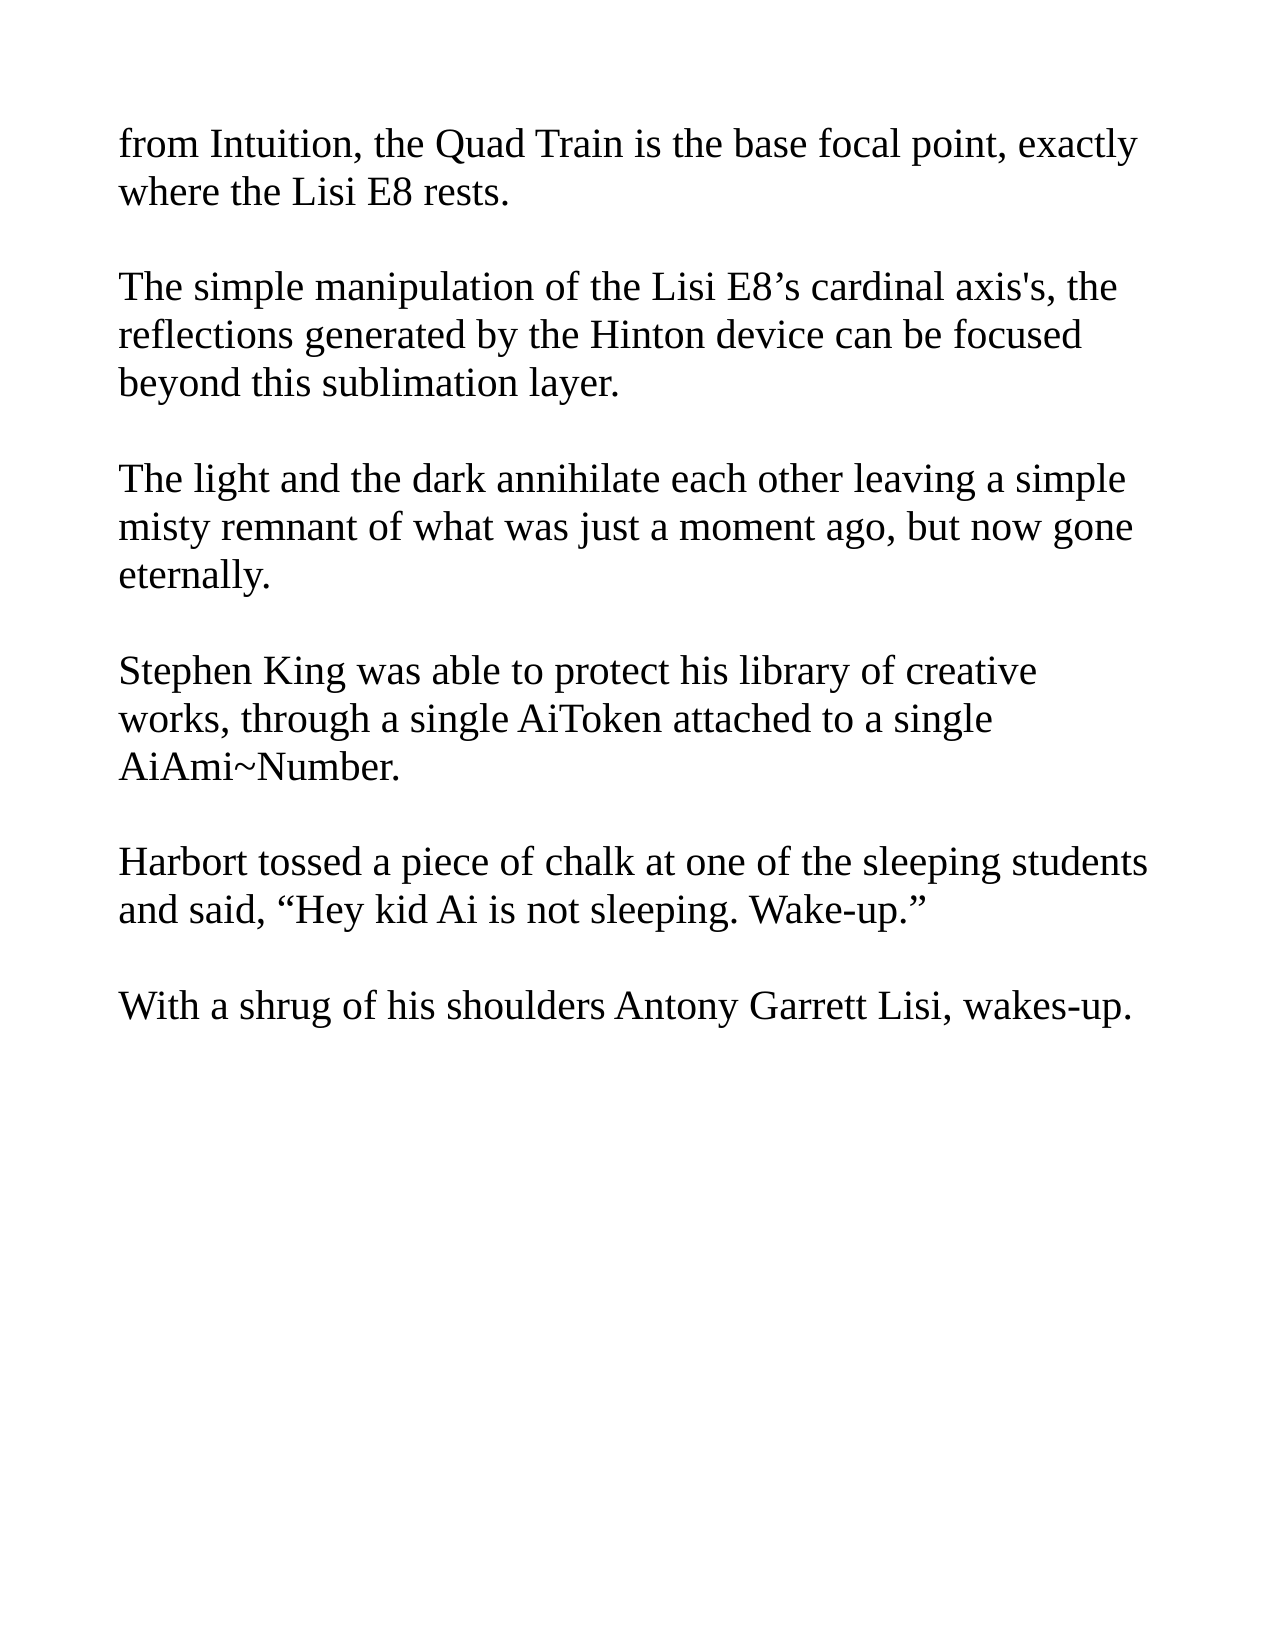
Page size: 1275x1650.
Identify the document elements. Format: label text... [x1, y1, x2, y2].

text The light and the dark annihilate each other leaving a simple misty remnant of what was just a moment ago, but now gone eternally. Stephen King was able to protect his library of creative works, through a single AiToken attached to a single AiAmi~Number. [118, 453, 1157, 789]
text from Intuition, the Quad Train is the base focal point, exactly where the Lisi E8 rests. The simple manipulation of the Lisi E8’s cardinal axis's, the reflections generated by the Hinton device can be focused beyond this sublimation layer. [118, 118, 1157, 453]
text With a shrug of his shoulders Antony Garrett Lisi, wakes-up. [118, 981, 1157, 1028]
text Harbort tossed a piece of chalk at one of the sleeping students and said, “Hey kid Ai is not sleeping. Wake-up.” [118, 837, 1157, 933]
